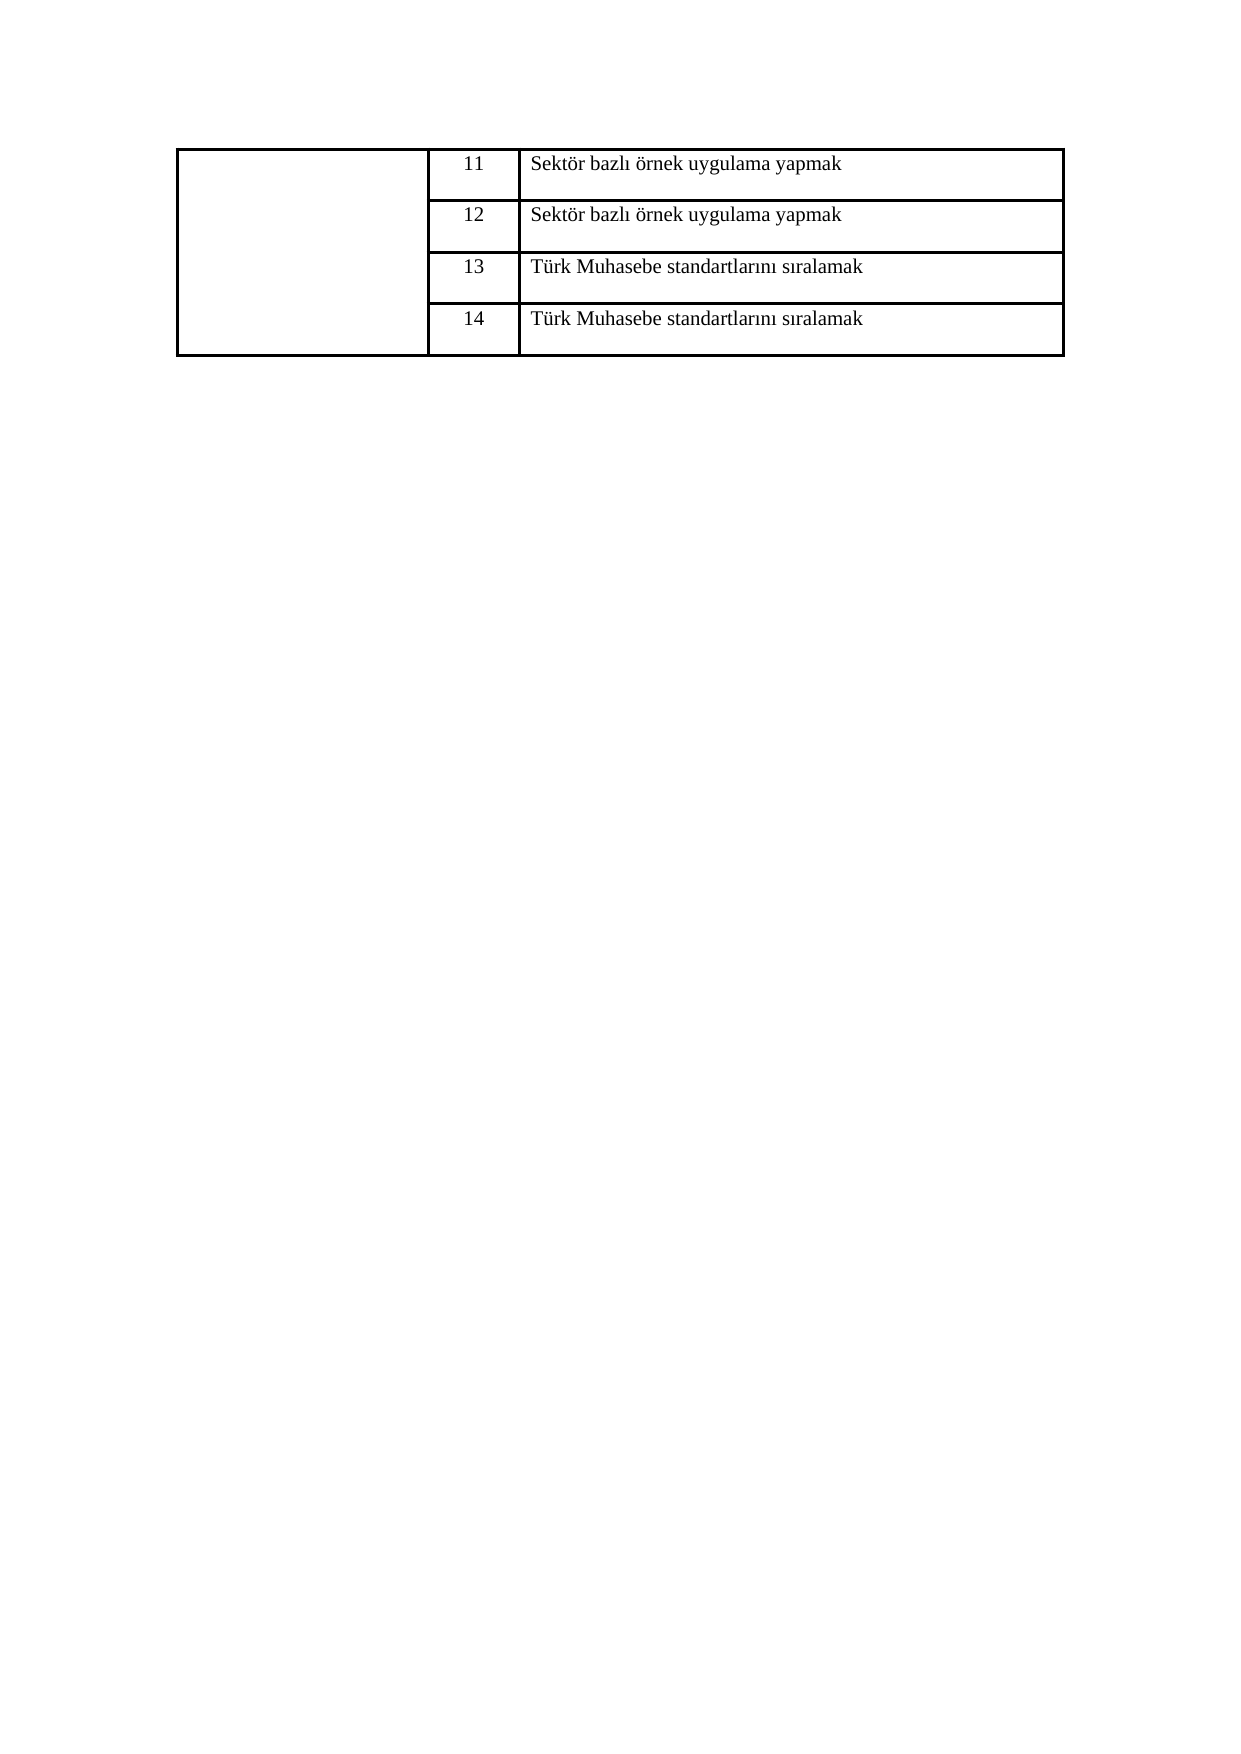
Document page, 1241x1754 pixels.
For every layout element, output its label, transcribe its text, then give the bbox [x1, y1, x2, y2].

table_cell Türk Muhasebe standartlarını sıralamak [521, 305, 1062, 354]
table_cell Sektör bazlı örnek uygulama yapmak [521, 202, 1062, 251]
table_cell 13 [430, 254, 518, 302]
table_cell [179, 151, 427, 354]
table_cell 11 [430, 151, 518, 199]
table_cell 14 [430, 305, 518, 354]
table_cell Türk Muhasebe standartlarını sıralamak [521, 254, 1062, 302]
table_cell Sektör bazlı örnek uygulama yapmak [521, 151, 1062, 199]
table_cell 12 [430, 202, 518, 251]
